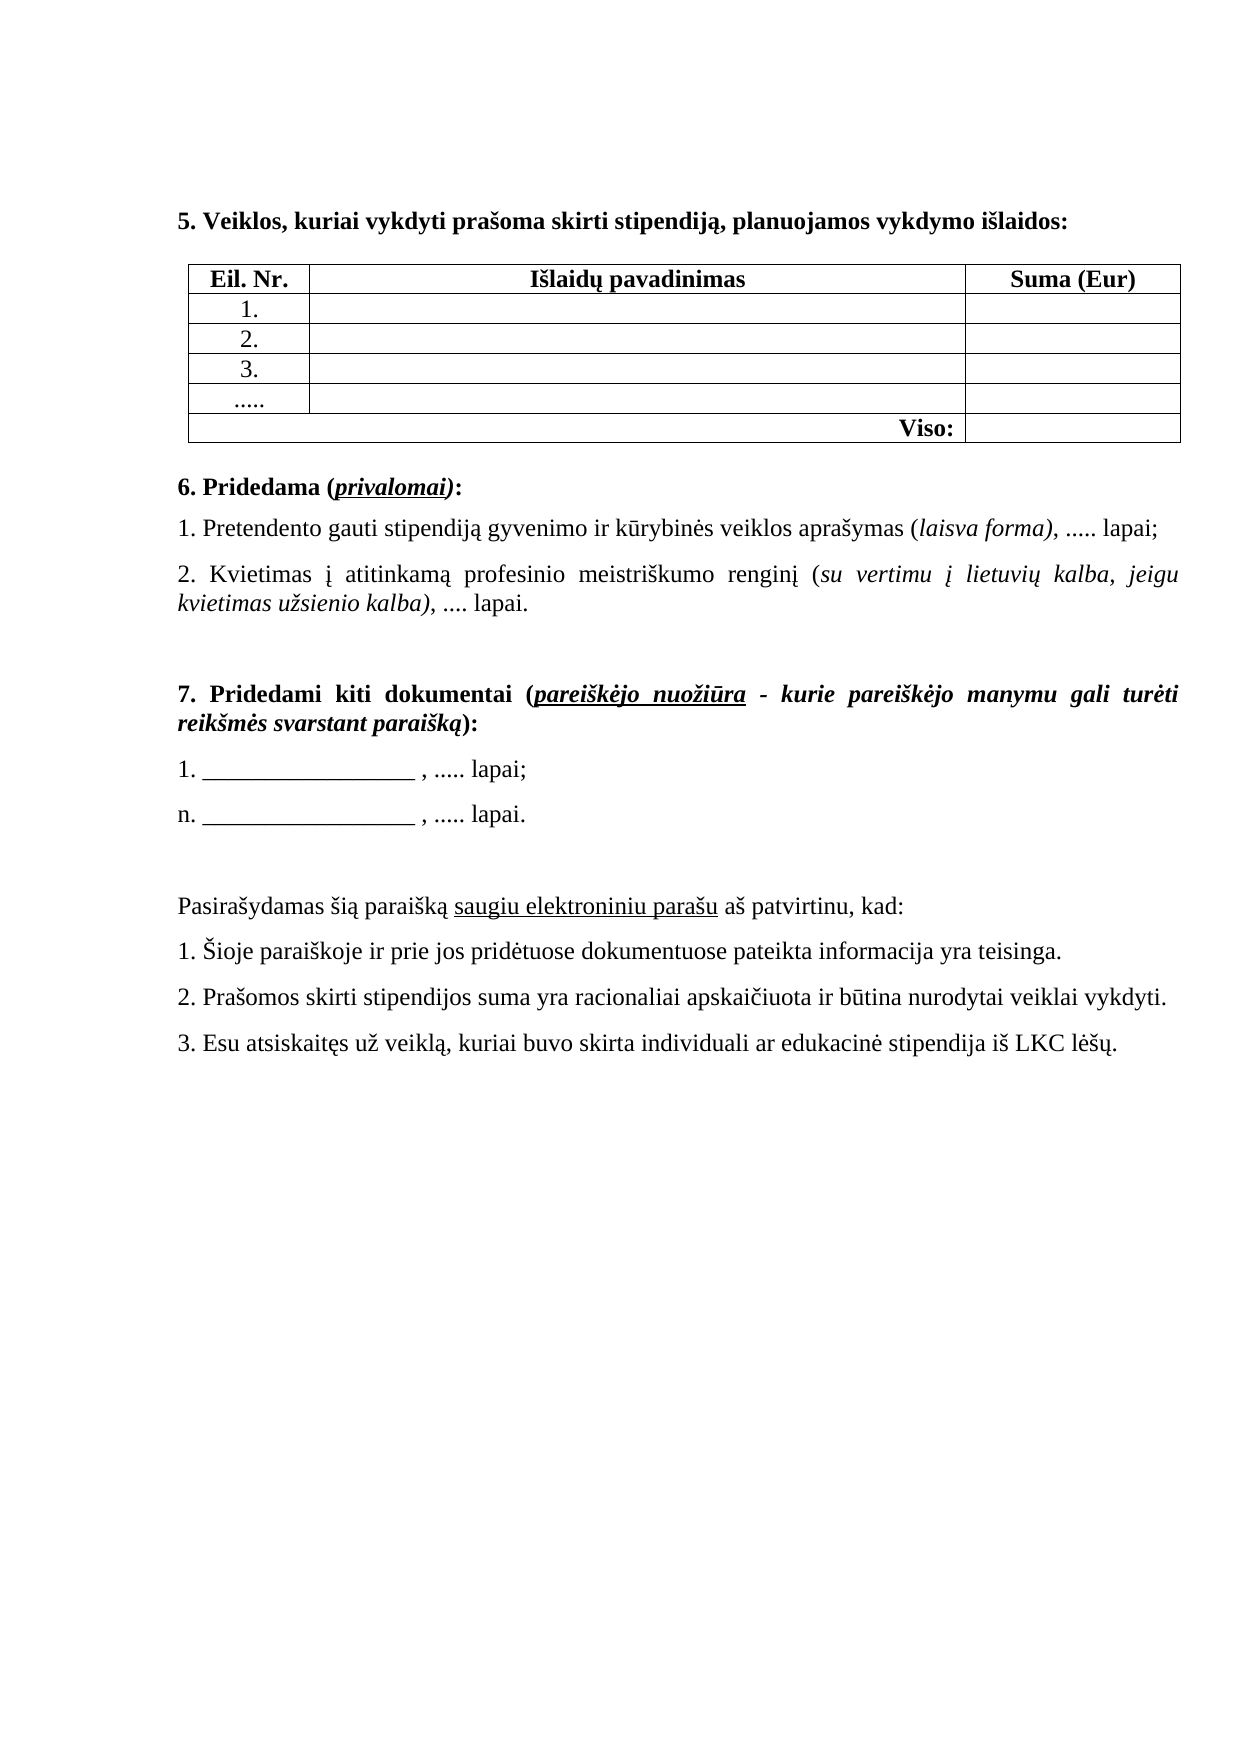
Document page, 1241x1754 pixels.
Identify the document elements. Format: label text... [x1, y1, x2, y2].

text 7. Pridedami kiti dokumentai (pareiškėjo nuožiūra - kurie pareiškėjo manymu gali turėti reikšmės svarstant paraišką): [177, 679, 1181, 737]
table_header Išlaidų pavadinimas [310, 265, 965, 293]
text 3. Esu atsiskaitęs už veiklą, kuriai buvo skirta individuali ar edukacinė stipendija iš LKC lėšų. [177, 1028, 1181, 1056]
table_cell [310, 384, 965, 412]
table_cell [966, 354, 1180, 383]
table_header Eil. Nr. [189, 265, 309, 293]
table_cell [310, 354, 965, 383]
table_cell [310, 324, 965, 353]
table_cell ..... [189, 384, 309, 412]
table_cell 1. [189, 294, 309, 323]
text 6. Pridedama (privalomai): [177, 472, 1181, 501]
table_cell 2. [189, 324, 309, 353]
table_cell [310, 294, 965, 323]
text 1. Pretendento gauti stipendiją gyvenimo ir kūrybinės veiklos aprašymas (laisva forma), ..... lapai; [177, 513, 1181, 542]
table_cell [966, 324, 1180, 353]
table_cell [966, 294, 1180, 323]
text 1. _________________ , ..... lapai; [177, 754, 1181, 783]
text 2. Prašomos skirti stipendijos suma yra racionaliai apskaičiuota ir būtina nurodytai veiklai vykdyti. [177, 982, 1181, 1011]
text 2. Kvietimas į atitinkamą profesinio meistriškumo renginį (su vertimu į lietuvių kalba, jeigu kvietimas užsienio kalba), .... lapai. [177, 559, 1181, 617]
table_cell 3. [189, 354, 309, 383]
text 1. Šioje paraiškoje ir prie jos pridėtuose dokumentuose pateikta informacija yra teisinga. [177, 936, 1181, 965]
text 5. Veiklos, kuriai vykdyti prašoma skirti stipendiją, planuojamos vykdymo išlaidos: [177, 206, 1181, 235]
table_cell [966, 384, 1180, 412]
table_cell [966, 414, 1180, 442]
table_header Suma (Eur) [966, 265, 1180, 293]
table_cell Viso: [189, 414, 965, 442]
text Pasirašydamas šią paraišką saugiu elektroniniu parašu aš patvirtinu, kad: [177, 891, 1181, 919]
text n. _________________ , ..... lapai. [177, 799, 1181, 828]
